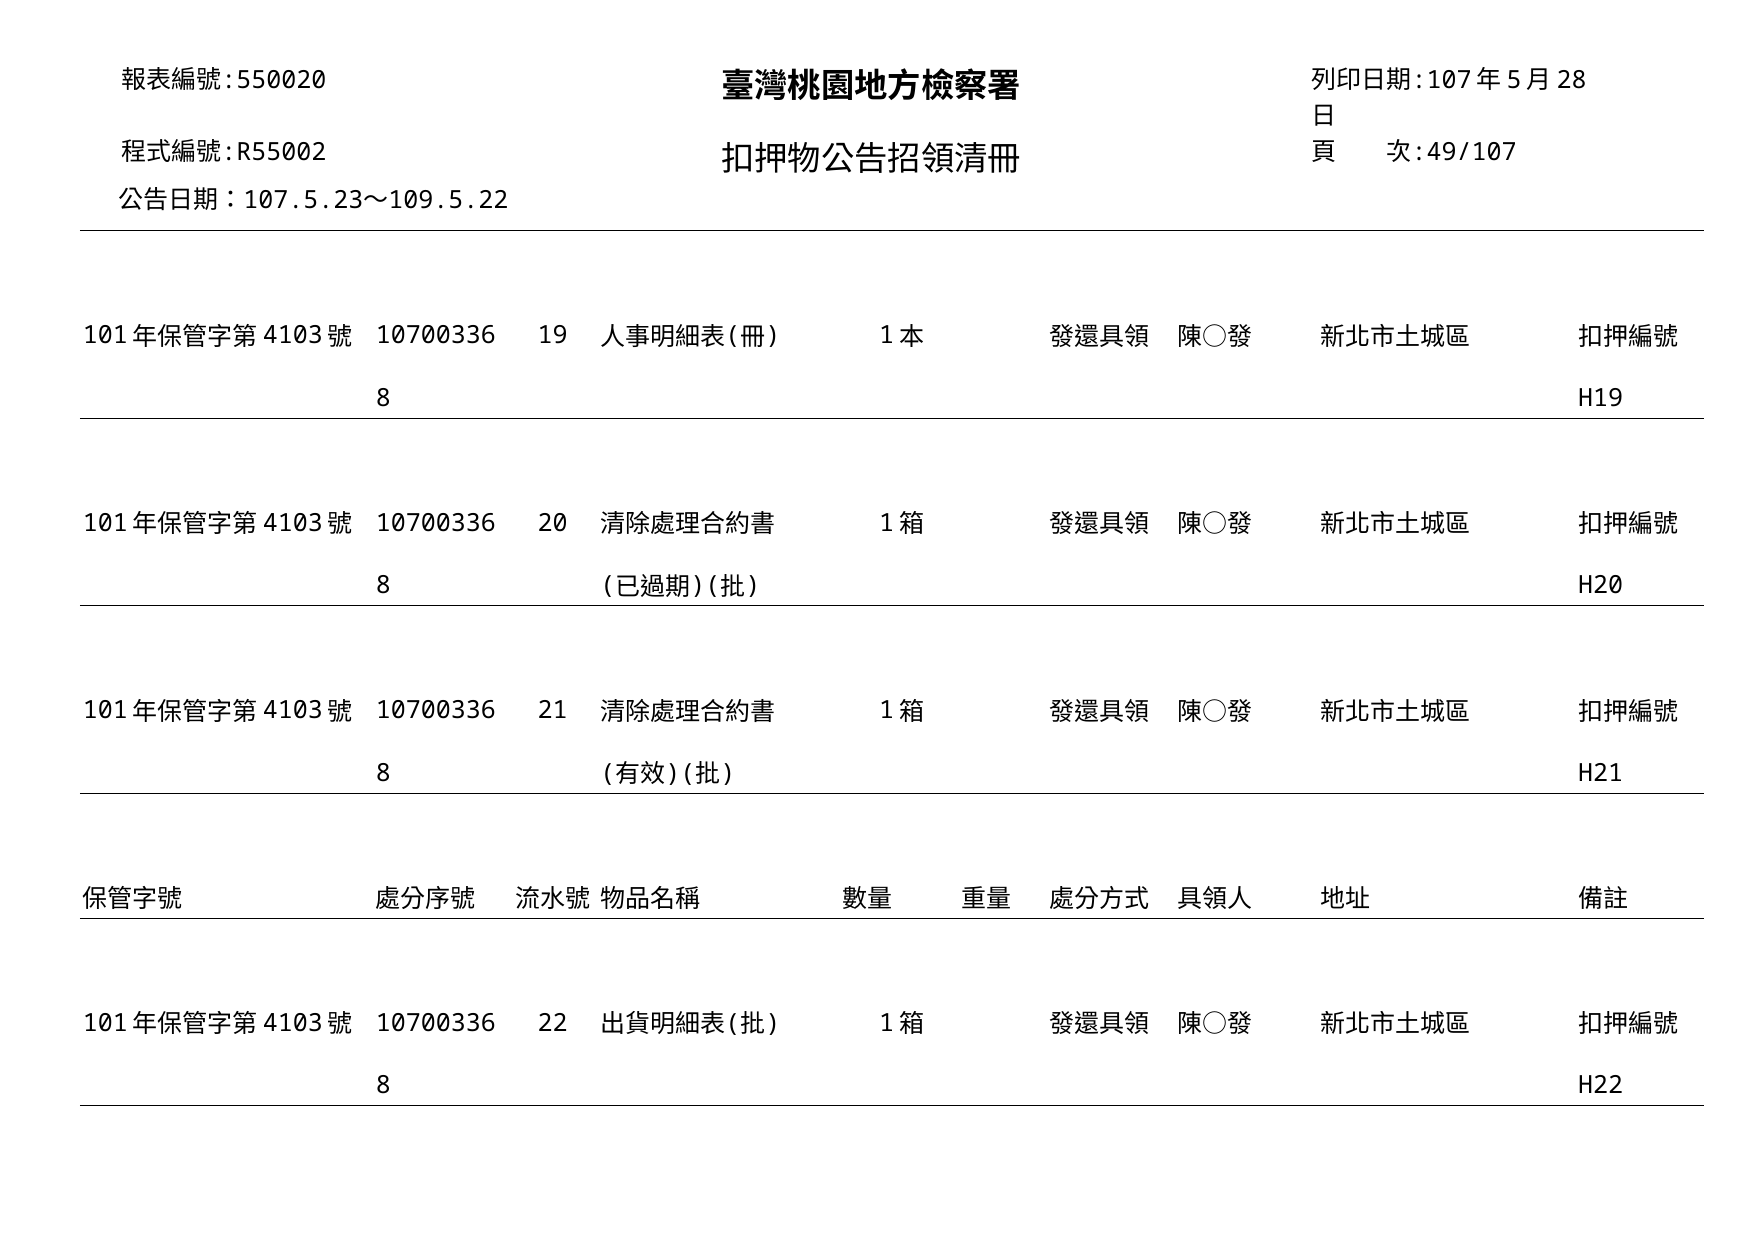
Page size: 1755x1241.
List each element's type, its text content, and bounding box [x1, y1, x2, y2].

table_cell 101年保管字第4103號 [80, 419, 373, 605]
table_cell 1箱 [808, 919, 927, 1105]
table_cell [927, 919, 1046, 1105]
table_cell 101年保管字第4103號 [80, 606, 373, 792]
table_cell 101年保管字第4103號 [80, 919, 373, 1105]
table_header 處分方式 [1046, 855, 1175, 917]
table_header 流水號 [507, 855, 597, 917]
table_cell 107003368 [373, 919, 507, 1105]
table_cell 扣押編號H22 [1575, 919, 1704, 1105]
table_cell 107003368 [373, 231, 507, 417]
table_cell 發還具領 [1046, 231, 1175, 417]
table_cell 21 [507, 606, 597, 792]
table_cell 扣押編號H20 [1575, 419, 1704, 605]
table_cell 19 [507, 231, 597, 417]
table_cell [927, 231, 1046, 417]
table_cell 101年保管字第4103號 [80, 231, 373, 417]
table_header 備註 [1575, 855, 1704, 917]
table_header 處分序號 [373, 855, 507, 917]
table_cell 新北市土城區 [1317, 419, 1575, 605]
table_cell 扣押編號H19 [1575, 231, 1704, 417]
table_cell 1箱 [808, 419, 927, 605]
table_cell 發還具領 [1046, 919, 1175, 1105]
table_cell 出貨明細表(批) [597, 919, 807, 1105]
table_cell 陳○發 [1175, 919, 1317, 1105]
table_cell 1箱 [808, 606, 927, 792]
table_cell 1本 [808, 231, 927, 417]
table_cell 清除處理合約書(有效)(批) [597, 606, 807, 792]
table_cell 人事明細表(冊) [597, 231, 807, 417]
table_cell 22 [507, 919, 597, 1105]
table_cell 20 [507, 419, 597, 605]
table_cell [927, 606, 1046, 792]
table_cell 新北市土城區 [1317, 231, 1575, 417]
table_cell 107003368 [373, 419, 507, 605]
table_cell 陳○發 [1175, 606, 1317, 792]
table_cell [927, 419, 1046, 605]
table_header 數量 [808, 855, 927, 917]
table_cell 新北市土城區 [1317, 606, 1575, 792]
table_header 具領人 [1175, 855, 1317, 917]
table_header 重量 [927, 855, 1046, 917]
table_cell 清除處理合約書(已過期)(批) [597, 419, 807, 605]
table_cell 107003368 [373, 606, 507, 792]
table_cell 發還具領 [1046, 419, 1175, 605]
table_cell 扣押編號H21 [1575, 606, 1704, 792]
table_cell 陳○發 [1175, 231, 1317, 417]
table_header 物品名稱 [597, 855, 807, 917]
table_header 地址 [1317, 855, 1575, 917]
table_cell 新北市土城區 [1317, 919, 1575, 1105]
table_cell 發還具領 [1046, 606, 1175, 792]
table_header 保管字號 [80, 855, 373, 917]
table_cell 陳○發 [1175, 419, 1317, 605]
